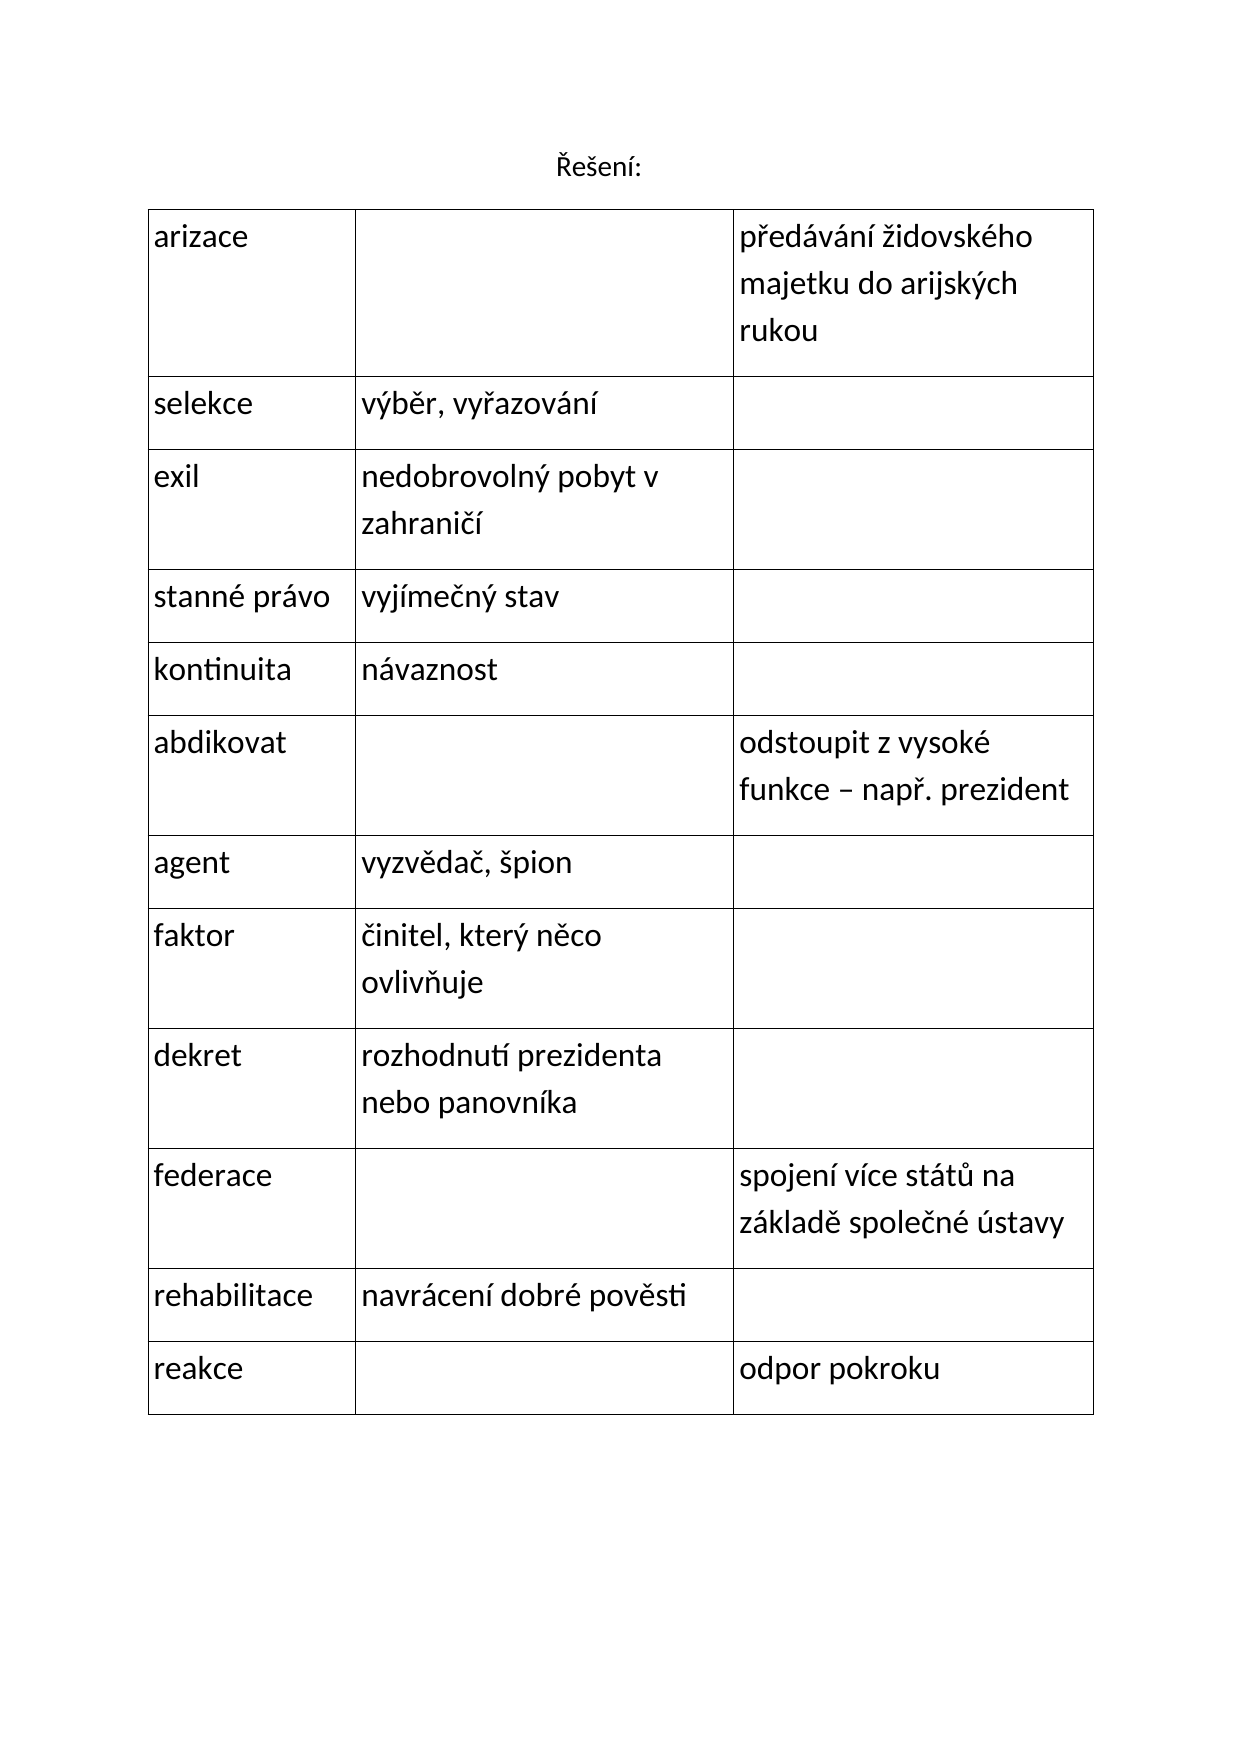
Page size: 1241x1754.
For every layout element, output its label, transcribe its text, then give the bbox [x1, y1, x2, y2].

table_cell odstoupit z vysoké funkce – např. prezident [734, 716, 1093, 835]
table_cell exil [149, 450, 355, 569]
table_cell [356, 716, 733, 835]
table_cell abdikovat [149, 716, 355, 835]
table_cell reakce [149, 1342, 355, 1414]
table_cell [734, 643, 1093, 715]
table_cell faktor [149, 909, 355, 1028]
table_cell činitel, který něco ovlivňuje [356, 909, 733, 1028]
table_cell selekce [149, 377, 355, 449]
table_cell federace [149, 1149, 355, 1268]
table_cell rehabilitace [149, 1269, 355, 1341]
table_header [356, 210, 733, 376]
table_cell výběr, vyřazování [356, 377, 733, 449]
table_cell navrácení dobré pověsti [356, 1269, 733, 1341]
table_cell [734, 836, 1093, 908]
table_cell návaznost [356, 643, 733, 715]
table_cell [356, 1342, 733, 1414]
text Řešení: [149, 148, 1093, 183]
table_header arizace [149, 210, 355, 376]
table_cell odpor pokroku [734, 1342, 1093, 1414]
table_cell vyjímečný stav [356, 570, 733, 642]
table_cell spojení více států na základě společné ústavy [734, 1149, 1093, 1268]
table_cell rozhodnutí prezidenta nebo panovníka [356, 1029, 733, 1148]
table_header předávání židovského majetku do arijských rukou [734, 210, 1093, 376]
table_cell [734, 570, 1093, 642]
table_cell dekret [149, 1029, 355, 1148]
table_cell [734, 450, 1093, 569]
table_cell stanné právo [149, 570, 355, 642]
table_cell agent [149, 836, 355, 908]
table_cell [734, 909, 1093, 1028]
table_cell vyzvědač, špion [356, 836, 733, 908]
table_cell [734, 1029, 1093, 1148]
table_cell [734, 1269, 1093, 1341]
table_cell [356, 1149, 733, 1268]
table_cell kontinuita [149, 643, 355, 715]
table_cell [734, 377, 1093, 449]
table_cell nedobrovolný pobyt v zahraničí [356, 450, 733, 569]
